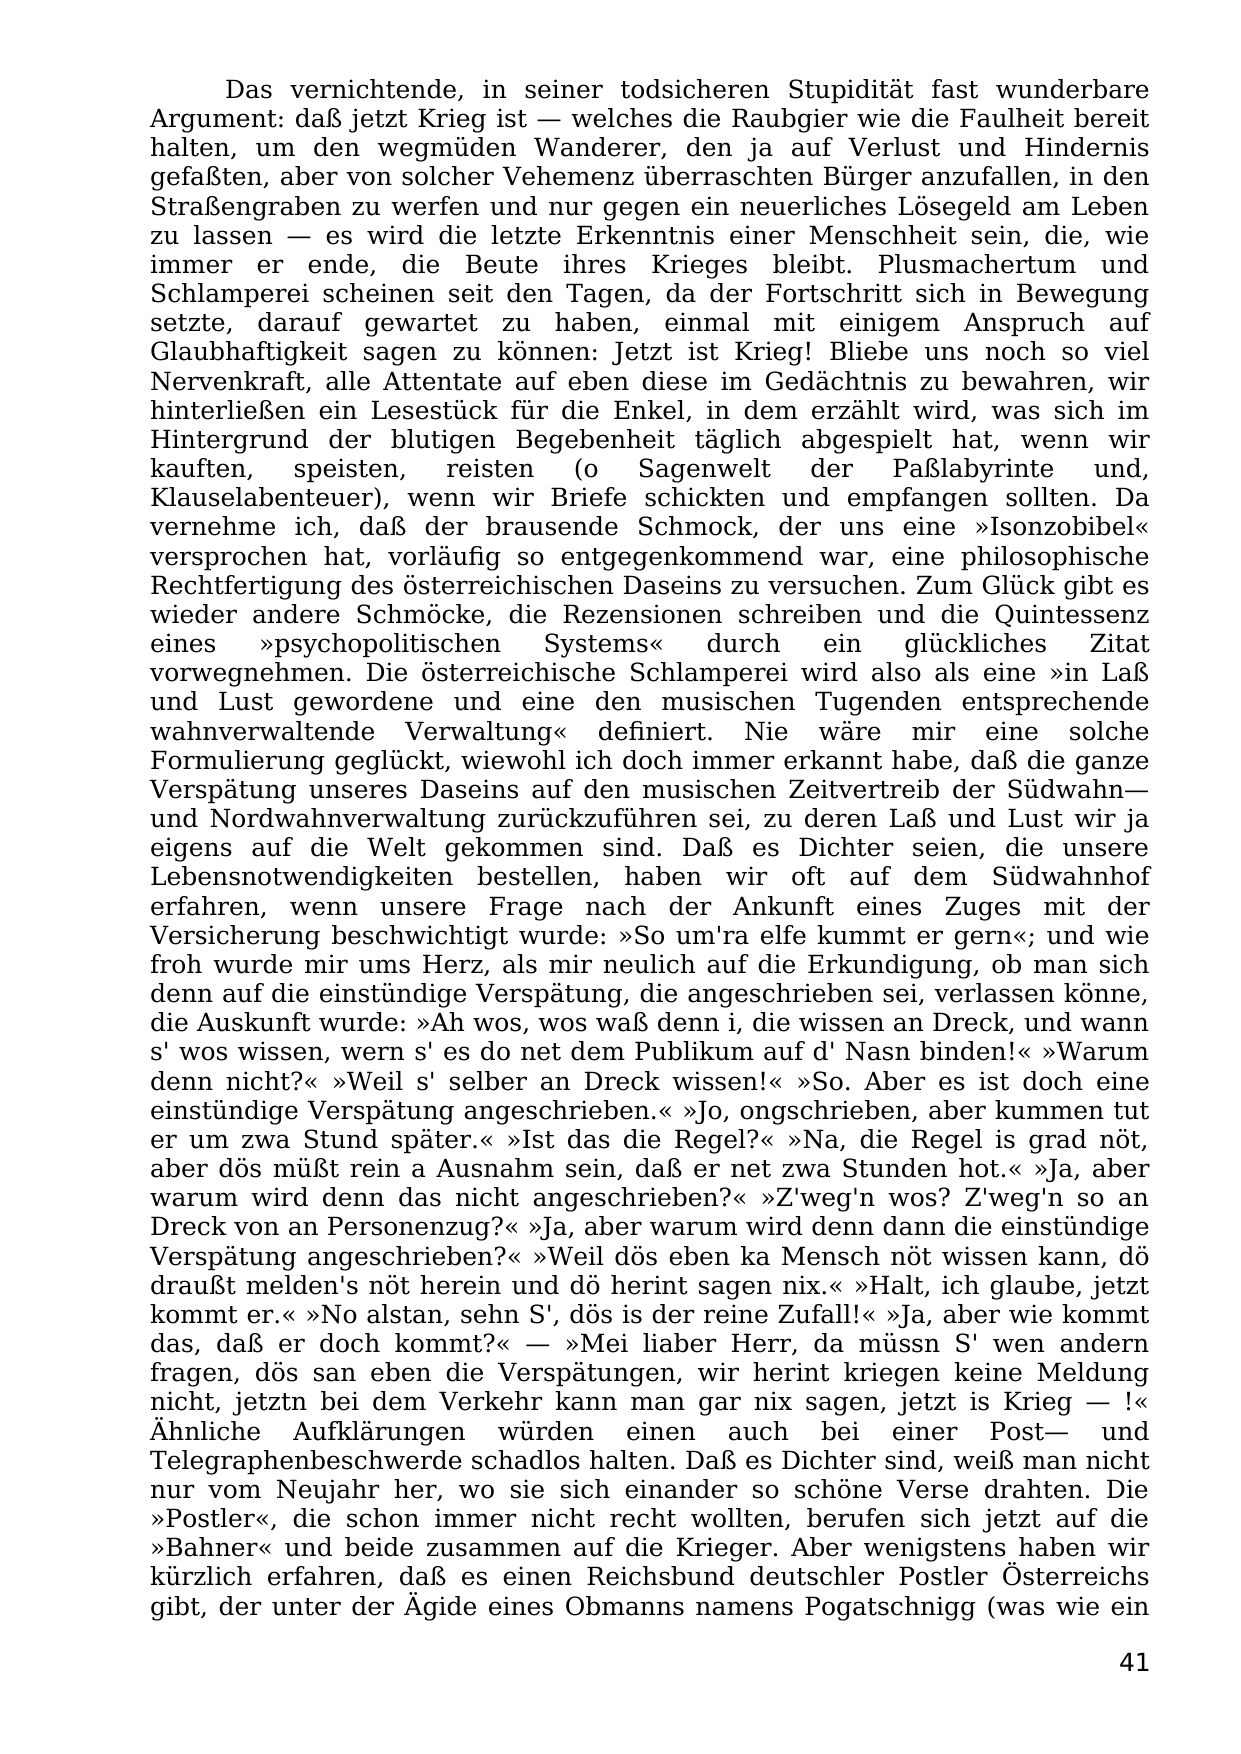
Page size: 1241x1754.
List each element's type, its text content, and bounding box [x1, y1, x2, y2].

text Das vernichtende, in seiner todsicheren Stupidität fast wunderbare Argument: daß jetzt Krieg ist — welches die Raubgier wie die Faulheit bereit halten, um den wegmüden Wanderer, den ja auf Verlust und Hindernis gefaßten, aber von solcher Vehemenz überraschten Bürger anzufallen, in den Straßengraben zu werfen und nur gegen ein neuerliches Lösegeld am Leben zu lassen — es wird die letzte Erkenntnis einer Menschheit sein, die, wie immer er ende, die Beute ihres Krieges bleibt. Plusmachertum und Schlamperei scheinen seit den Tagen, da der Fortschritt sich in Bewegung setzte, darauf gewartet zu haben, einmal mit einigem Anspruch auf Glaubhaftigkeit sagen zu können: Jetzt ist Krieg! Bliebe uns noch so viel Nervenkraft, alle Attentate auf eben diese im Gedächtnis zu bewahren, wir hinterließen ein Lesestück für die Enkel, in dem erzählt wird, was sich im Hintergrund der blutigen Begebenheit täglich abgespielt hat, wenn wir kauften, speisten, reisten (o Sagenwelt der Paßlabyrinte und, Klauselabenteuer), wenn wir Briefe schickten und empfangen sollten. Da vernehme ich, daß der brausende Schmock, der uns eine »Isonzobibel« versprochen hat, vorläufig so entgegenkommend war, eine philosophische Rechtfertigung des österreichischen Daseins zu versuchen. Zum Glück gibt es wieder andere Schmöcke, die Rezensionen schreiben und die Quintessenz eines »psychopolitischen Systems« durch ein glückliches Zitat vorwegnehmen. Die österreichische Schlamperei wird also als eine »in Laß und Lust gewordene und eine den musischen Tugenden entsprechende wahnverwaltende Verwaltung« definiert. Nie wäre mir eine solche Formulierung geglückt, wiewohl ich doch immer erkannt habe, daß die ganze Verspätung unseres Daseins auf den musischen Zeitvertreib der Südwahn— und Nordwahnverwaltung zurückzuführen sei, zu deren Laß und Lust wir ja eigens auf die Welt gekommen sind. Daß es Dichter seien, die unsere Lebensnotwendigkeiten bestellen, haben wir oft auf dem Südwahnhof erfahren, wenn unsere Frage nach der Ankunft eines Zuges mit der Versicherung beschwichtigt wurde: »So um'ra elfe kummt er gern«; und wie froh wurde mir ums Herz, als mir neulich auf die Erkundigung, ob man sich denn auf die einstündige Verspätung, die angeschrieben sei, verlassen könne, die Auskunft wurde: »Ah wos, wos waß denn i, die wissen an Dreck, und wann s' wos wissen, wern s' es do net dem Publikum auf d' Nasn binden!« »Warum denn nicht?« »Weil s' selber an Dreck wissen!« »So. Aber es ist doch eine einstündige Verspätung angeschrieben.« »Jo, ongschrieben, aber kummen tut er um zwa Stund später.« »Ist das die Regel?« »Na, die Regel is grad nöt, aber dös müßt rein a Ausnahm sein, daß er net zwa Stunden hot.« »Ja, aber warum wird denn das nicht angeschrieben?« »Z'weg'n wos? Z'weg'n so an Dreck von an Personenzug?« »Ja, aber warum wird denn dann die einstündige Verspätung angeschrieben?« »Weil dös eben ka Mensch nöt wissen kann, dö draußt melden's nöt herein und dö herint sagen nix.« »Halt, ich glaube, jetzt kommt er.« »No alstan, sehn S', dös is der reine Zufall!« »Ja, aber wie kommt das, daß er doch kommt?« — »Mei liaber Herr, da müssn S' wen andern fragen, dös san eben die Verspätungen, wir herint kriegen keine Meldung nicht, jetztn bei dem Verkehr kann man gar nix sagen, jetzt is Krieg — !« Ähnliche Aufklärungen würden einen auch bei einer Post— und Telegraphenbeschwerde schadlos halten. Daß es Dichter sind, weiß man nicht nur vom Neujahr her, wo sie sich einander so schöne Verse drahten. Die »Postler«, die schon immer nicht recht wollten, berufen sich jetzt auf die »Bahner« und beide zusammen auf die Krieger. Aber wenigstens haben wir kürzlich erfahren, daß es einen Reichsbund deutschler Postler Österreichs gibt, der unter der Ägide eines Obmanns namens Pogatschnigg (was wie ein [150, 75, 1151, 1621]
